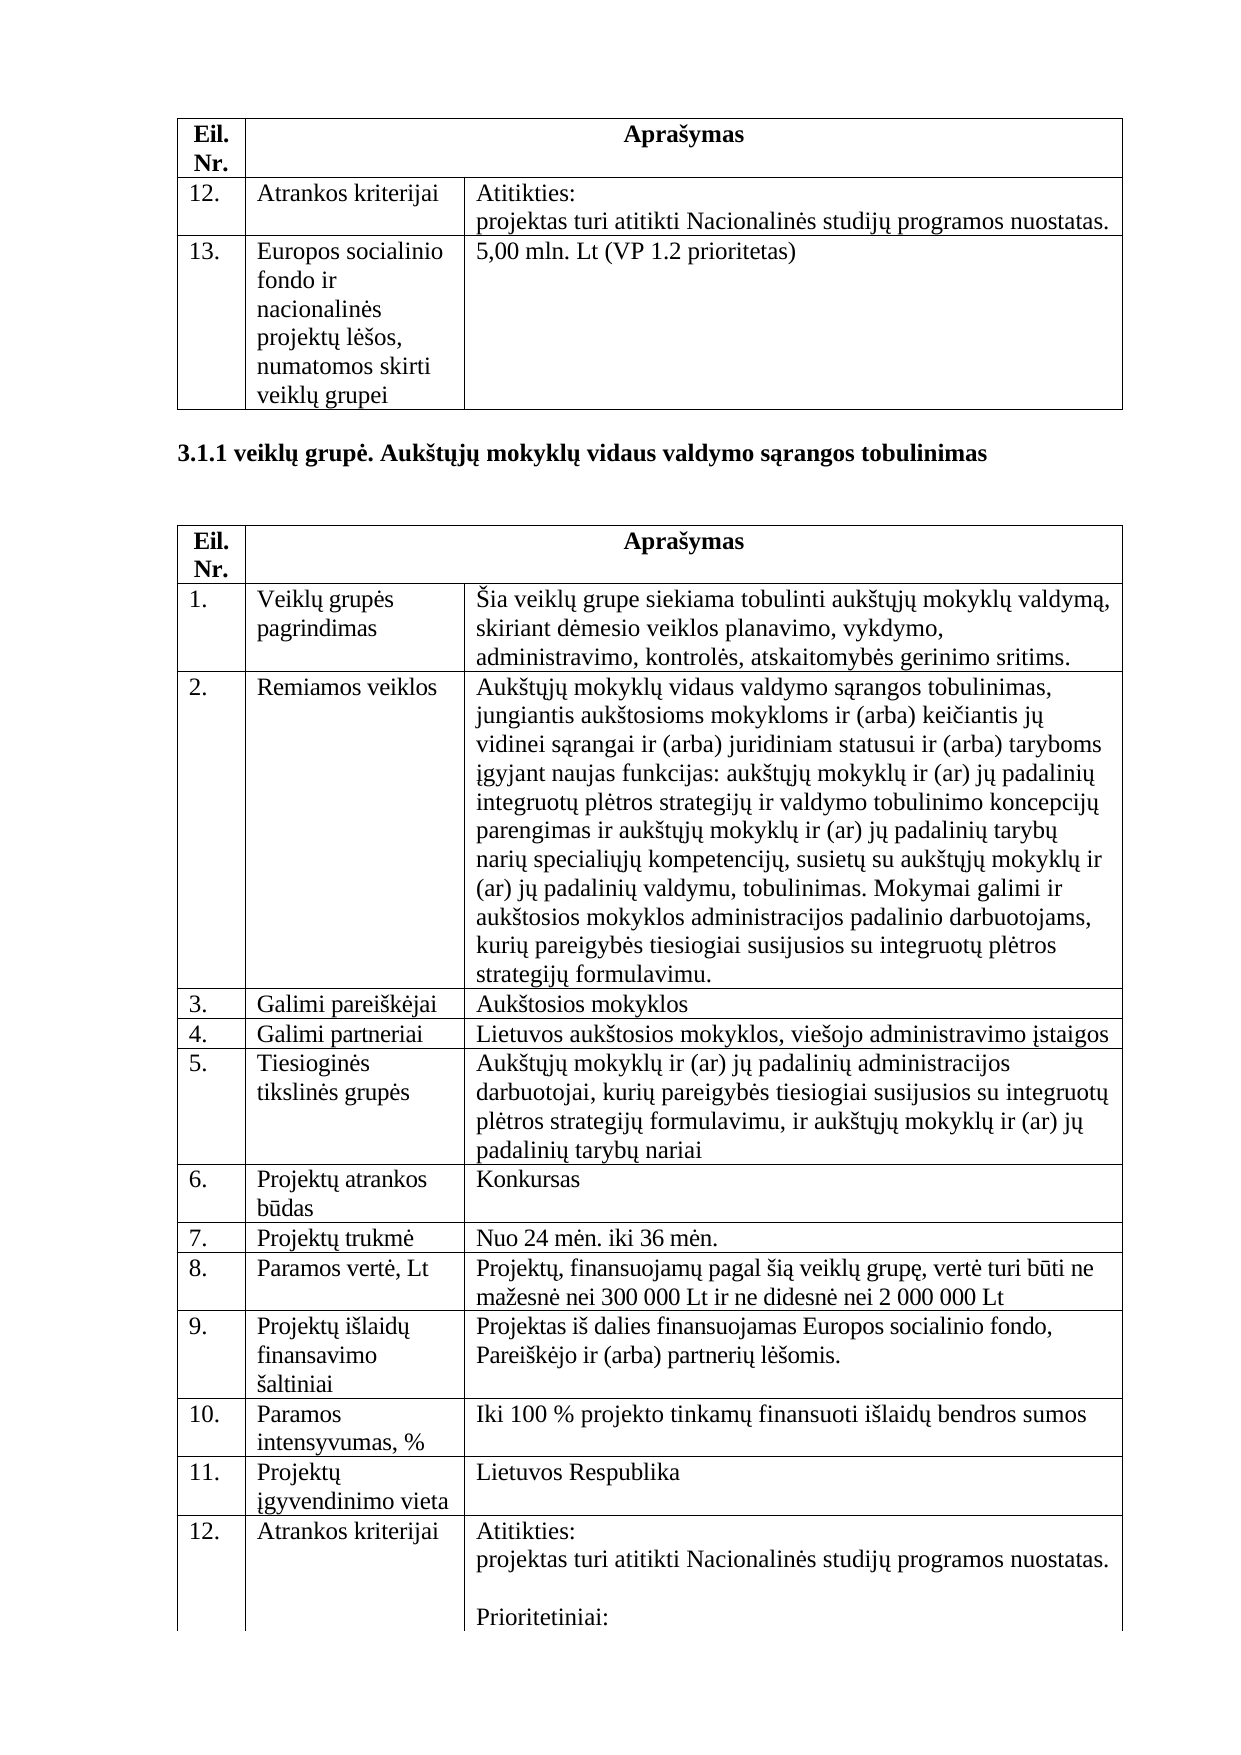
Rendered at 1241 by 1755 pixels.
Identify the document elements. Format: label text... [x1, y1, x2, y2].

table_cell Atitikties: projektas turi atitikti Nacionalinės studijų programos nuostatas. Prioritetiniai: [465, 1516, 1122, 1631]
table_cell 7. [178, 1223, 245, 1252]
table_cell 4. [178, 1019, 245, 1047]
table_cell Nuo 24 mėn. iki 36 mėn. [465, 1223, 1122, 1252]
table_cell 12. [178, 1516, 245, 1631]
table_cell Paramos vertė, Lt [246, 1253, 464, 1310]
table_header Aprašymas [246, 526, 1122, 583]
table_cell Projektų, finansuojamų pagal šią veiklų grupę, vertė turi būti ne mažesnė nei 300 000 Lt ir ne didesnė nei 2 000 000 Lt [465, 1253, 1122, 1310]
table_cell 6. [178, 1165, 245, 1222]
table_cell Šia veiklų grupe siekiama tobulinti aukštųjų mokyklų valdymą, skiriant dėmesio veiklos planavimo, vykdymo, administravimo, kontrolės, atskaitomybės gerinimo sritims. [465, 584, 1122, 671]
table_header Eil. Nr. [178, 526, 245, 583]
table_cell 8. [178, 1253, 245, 1310]
table_cell Lietuvos aukštosios mokyklos, viešojo administravimo įstaigos [465, 1019, 1122, 1047]
table_cell Aukštųjų mokyklų ir (ar) jų padalinių administracijos darbuotojai, kurių pareigybės tiesiogiai susijusios su integruotų plėtros strategijų formulavimu, ir aukštųjų mokyklų ir (ar) jų padalinių tarybų nariai [465, 1049, 1122, 1163]
table_cell Aukštosios mokyklos [465, 989, 1122, 1018]
table_cell Atrankos kriterijai [246, 178, 464, 235]
table_cell Tiesioginės tikslinės grupės [246, 1049, 464, 1163]
table_cell Remiamos veiklos [246, 672, 464, 988]
table_cell 2. [178, 672, 245, 988]
table_cell Atrankos kriterijai [246, 1516, 464, 1631]
table_cell 12. [178, 178, 245, 235]
table_header Aprašymas [246, 119, 1122, 177]
table_cell 13. [178, 236, 245, 409]
table_cell Projektų atrankos būdas [246, 1165, 464, 1222]
table_cell Galimi partneriai [246, 1019, 464, 1047]
table_cell 5. [178, 1049, 245, 1163]
table_cell 9. [178, 1311, 245, 1398]
table_cell Aukštųjų mokyklų vidaus valdymo sąrangos tobulinimas, jungiantis aukštosioms mokykloms ir (arba) keičiantis jų vidinei sąrangai ir (arba) juridiniam statusui ir (arba) taryboms įgyjant naujas funkcijas: aukštųjų mokyklų ir (ar) jų padalinių integruotų plėtros strategijų ir valdymo tobulinimo koncepcijų parengimas ir aukštųjų mokyklų ir (ar) jų padalinių tarybų narių specialiųjų kompetencijų, susietų su aukštųjų mokyklų ir (ar) jų padalinių valdymu, tobulinimas. Mokymai galimi ir aukštosios mokyklos administracijos padalinio darbuotojams, kurių pareigybės tiesiogiai susijusios su integruotų plėtros strategijų formulavimu. [465, 672, 1122, 988]
table_cell Projektas iš dalies finansuojamas Europos socialinio fondo, Pareiškėjo ir (arba) partnerių lėšomis. [465, 1311, 1122, 1398]
table_cell 5,00 mln. Lt (VP 1.2 prioritetas) [465, 236, 1122, 409]
table_cell Galimi pareiškėjai [246, 989, 464, 1018]
table_cell Projektų trukmė [246, 1223, 464, 1252]
table_cell Atitikties: projektas turi atitikti Nacionalinės studijų programos nuostatas. [465, 178, 1122, 235]
table_cell Lietuvos Respublika [465, 1457, 1122, 1515]
table_cell 3. [178, 989, 245, 1018]
table_cell Iki 100 % projekto tinkamų finansuoti išlaidų bendros sumos [465, 1399, 1122, 1456]
table_cell 11. [178, 1457, 245, 1515]
table_cell Projektų įgyvendinimo vieta [246, 1457, 464, 1515]
table_cell 1. [178, 584, 245, 671]
table_header Eil. Nr. [178, 119, 245, 177]
table_cell 10. [178, 1399, 245, 1456]
table_cell Projektų išlaidų finansavimo šaltiniai [246, 1311, 464, 1398]
table_cell Paramos intensyvumas, % [246, 1399, 464, 1456]
table_cell Konkursas [465, 1165, 1122, 1222]
table_cell Europos socialinio fondo ir nacionalinės projektų lėšos, numatomos skirti veiklų grupei [246, 236, 464, 409]
text 3.1.1 veiklų grupė. Aukštųjų mokyklų vidaus valdymo sąrangos tobulinimas [177, 438, 1181, 467]
table_cell Veiklų grupės pagrindimas [246, 584, 464, 671]
